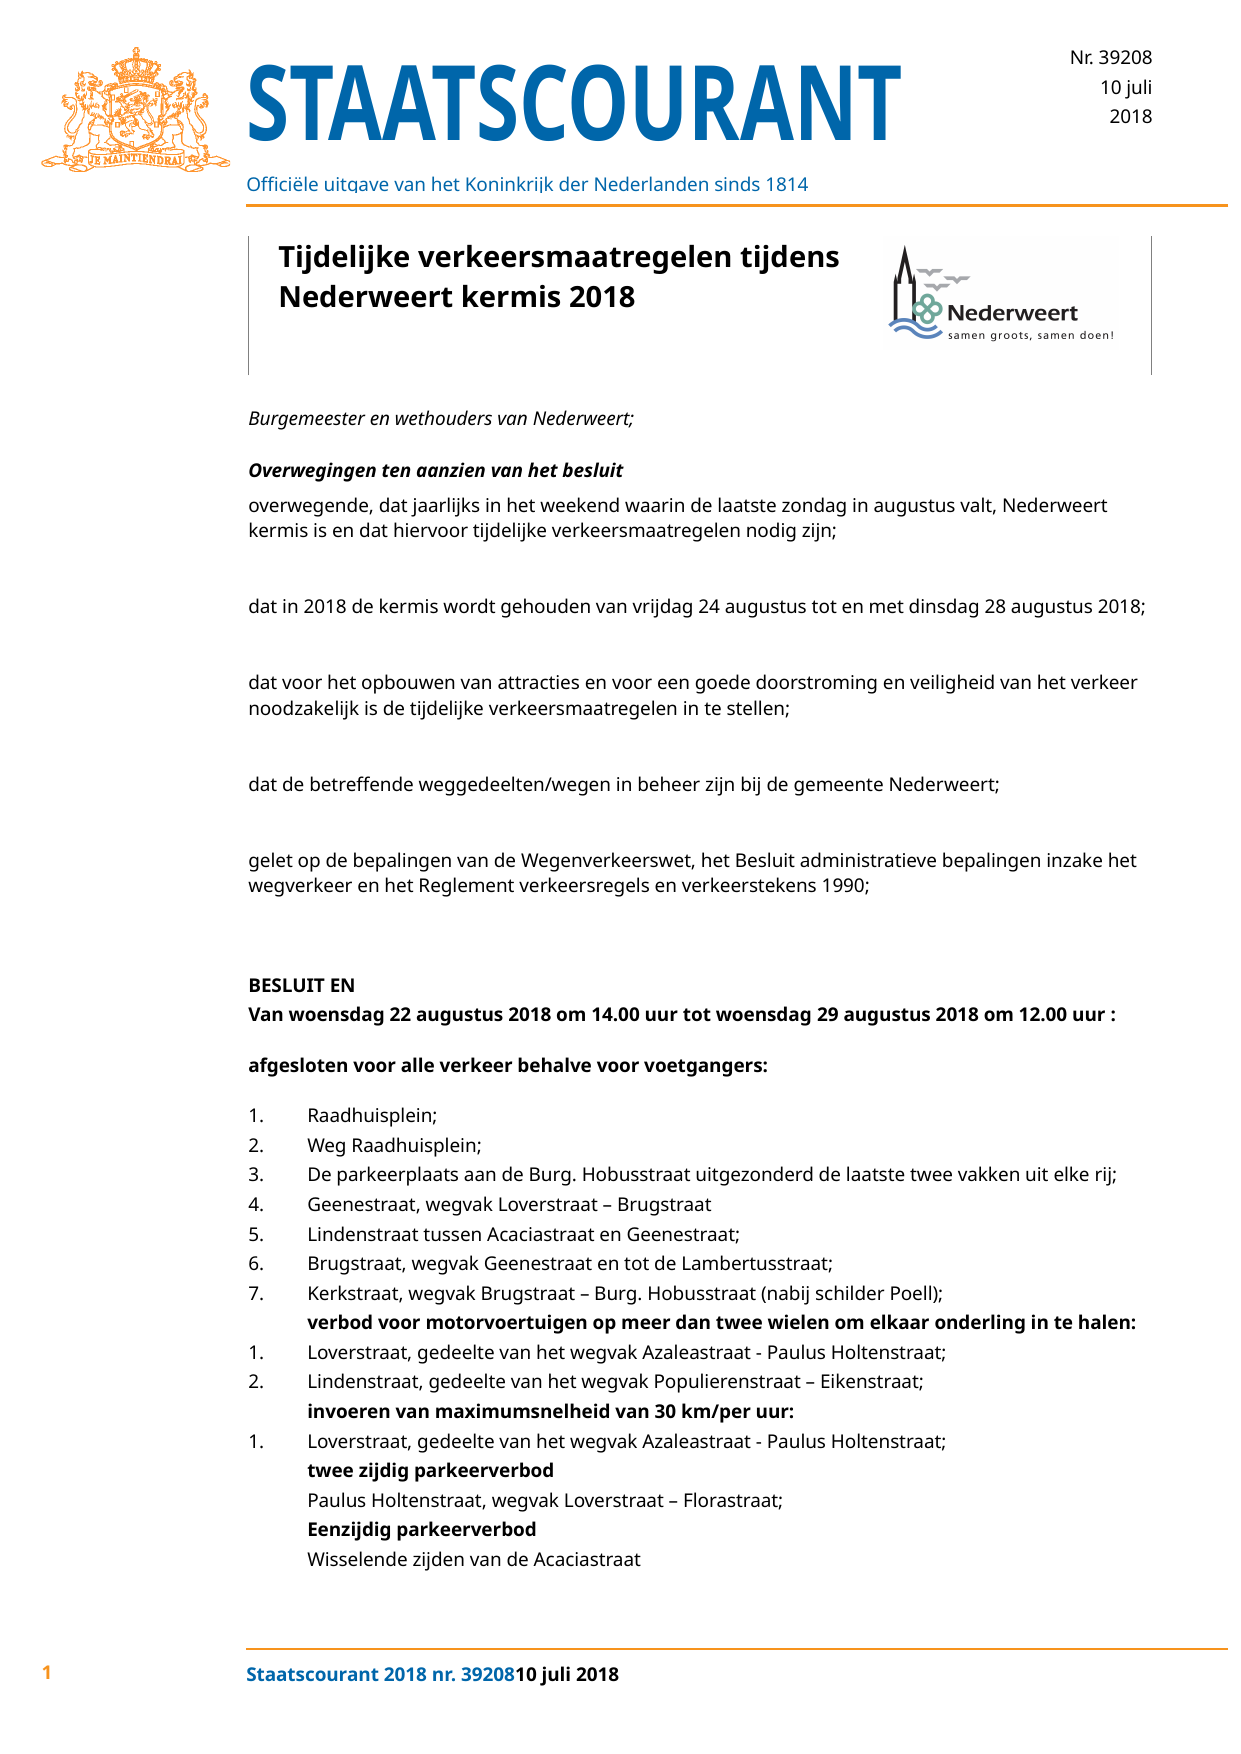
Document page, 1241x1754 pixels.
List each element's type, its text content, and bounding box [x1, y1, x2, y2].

list Kerkstraat, wegvak Brugstraat – Burg. Hobusstraat (nabij schilder Poell); [248, 1280, 1152, 1306]
text Van woensdag 22 augustus 2018 om 14.00 uur tot woensdag 29 augustus 2018 om 12.00 uur : [248, 1002, 1152, 1027]
picture [882, 236, 1119, 350]
list Brugstraat, wegvak Geenestraat en tot de Lambertusstraat; [248, 1250, 1152, 1276]
list invoeren van maximumsnelheid van 30 km/per uur: [248, 1398, 1152, 1424]
text dat in 2018 de kermis wordt gehouden van vrijdag 24 augustus tot en met dinsdag 28 augustus 2018; [248, 593, 1152, 619]
text dat voor het opbouwen van attracties en voor een goede doorstroming en veiligheid van het verkeer noodzake­lijk is de tijdelijke verkeersmaatregelen in te stellen; [248, 669, 1152, 721]
list twee zijdig parkeerverbod [248, 1457, 1152, 1483]
list Lindenstraat, gedeelte van het wegvak Populierenstraat – Eikenstraat; [248, 1369, 1152, 1394]
text Burgemeester en wethouders van Nederweert; [248, 405, 1152, 431]
list Paulus Holtenstraat, wegvak Loverstraat – Florastraat; [248, 1487, 1152, 1513]
text Overwegingen ten aanzien van het besluit [248, 458, 1152, 483]
picture [41, 47, 231, 172]
list verbod voor motorvoertuigen op meer dan twee wielen om elkaar onderling in te halen: [248, 1309, 1152, 1335]
table_header Tijdelijke verkeersmaatregelen tijdens Nederweert kermis 2018 [249, 236, 850, 375]
table_header [850, 236, 1151, 375]
text dat de betreffende weggedeelten/wegen in beheer zijn bij de gemeente Neder­weert; [248, 771, 1152, 797]
list Eenzijdig parkeerverbod [248, 1517, 1152, 1542]
text gelet op de bepalingen van de Wegenverkeerswet, het Besluit administratieve bepalingen inzake het wegverkeer en het Reglement verkeersregels en verkeerstekens 1990; [248, 847, 1152, 898]
list Lindenstraat tussen Acaciastraat en Geenestraat; [248, 1221, 1152, 1247]
list Loverstraat, gedeelte van het wegvak Azaleastraat - Paulus Holtenstraat; [248, 1428, 1152, 1454]
list Loverstraat, gedeelte van het wegvak Azaleastraat - Paulus Holtenstraat; [248, 1339, 1152, 1365]
list Geenestraat, wegvak Loverstraat – Brugstraat [248, 1191, 1152, 1217]
list Raadhuisplein; [248, 1102, 1152, 1128]
text overwegende, dat jaarlijks in het weekend waarin de laatste zondag in augustus valt, Nederweert kermis is en dat hiervoor tijdelijke verkeersmaatregelen nodig zijn; [248, 492, 1152, 543]
text BESLUIT EN [248, 972, 1152, 998]
list Wisselende zijden van de Acaciastraat [248, 1546, 1152, 1572]
list Weg Raadhuisplein; [248, 1132, 1152, 1158]
text afgesloten voor alle verkeer behalve voor voetgangers: [248, 1052, 1152, 1078]
list De parkeerplaats aan de Burg. Hobusstraat uitgezonderd de laatste twee vakken uit elke rij; [248, 1162, 1152, 1187]
